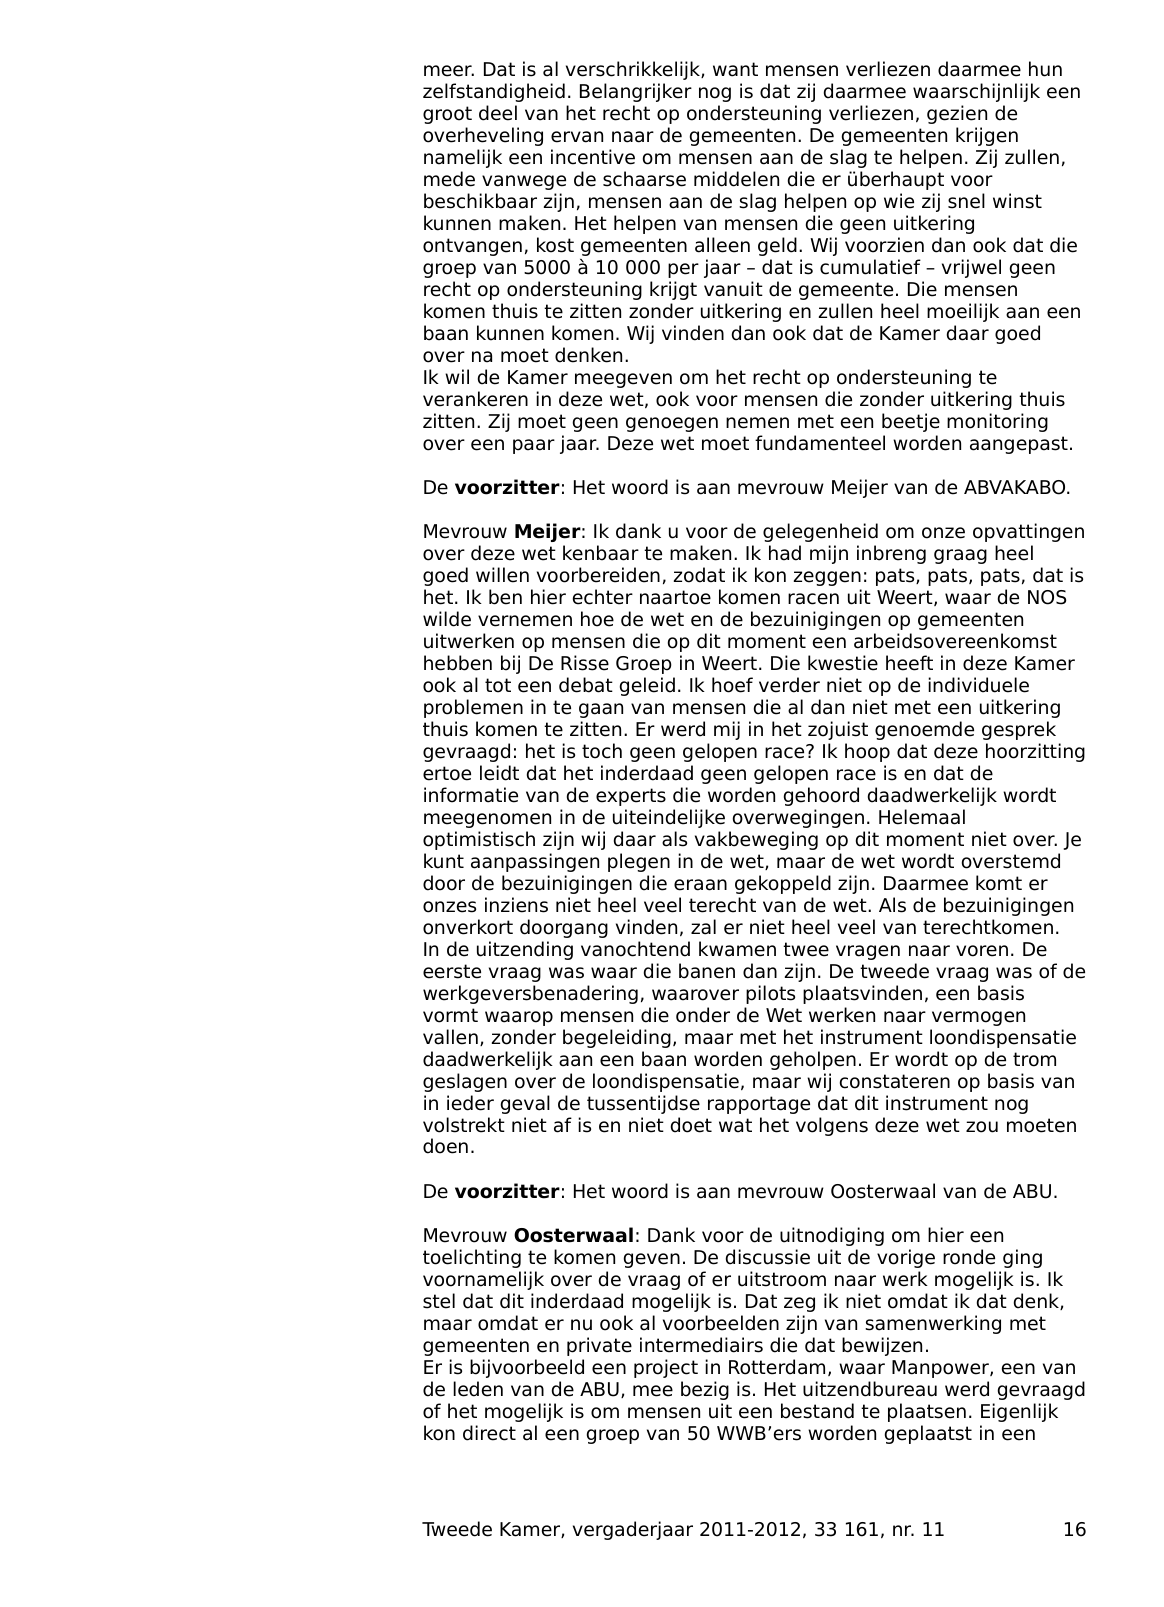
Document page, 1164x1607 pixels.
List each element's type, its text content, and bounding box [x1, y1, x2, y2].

text De voorzitter: Het woord is aan mevrouw Meijer van de ABVAKABO. [422, 477, 1087, 499]
text Ik wil de Kamer meegeven om het recht op ondersteuning te verankeren in deze wet, ook voor mensen die zonder uitkering thuis zitten. Zij moet geen genoegen nemen met een beetje monitoring over een paar jaar. Deze wet moet fundamenteel worden aangepast. [422, 367, 1087, 455]
text Mevrouw Oosterwaal: Dank voor de uitnodiging om hier een toelichting te komen geven. De discussie uit de vorige ronde ging voornamelijk over de vraag of er uitstroom naar werk mogelijk is. Ik stel dat dit inderdaad mogelijk is. Dat zeg ik niet omdat ik dat denk, maar omdat er nu ook al voorbeelden zijn van samenwerking met gemeenten en private intermediairs die dat bewijzen. [422, 1225, 1087, 1357]
text Mevrouw Meijer: Ik dank u voor de gelegenheid om onze opvattingen over deze wet kenbaar te maken. Ik had mijn inbreng graag heel goed willen voorbereiden, zodat ik kon zeggen: pats, pats, pats, dat is het. Ik ben hier echter naartoe komen racen uit Weert, waar de NOS wilde vernemen hoe de wet en de bezuinigingen op gemeenten uitwerken op mensen die op dit moment een arbeidsovereenkomst hebben bij De Risse Groep in Weert. Die kwestie heeft in deze Kamer ook al tot een debat geleid. Ik hoef verder niet op de individuele problemen in te gaan van mensen die al dan niet met een uitkering thuis komen te zitten. Er werd mij in het zojuist genoemde gesprek gevraagd: het is toch geen gelopen race? Ik hoop dat deze hoorzitting ertoe leidt dat het inderdaad geen gelopen race is en dat de informatie van de experts die worden gehoord daadwerkelijk wordt meegenomen in de uiteindelijke overwegingen. Helemaal optimistisch zijn wij daar als vakbeweging op dit moment niet over. Je kunt aanpassingen plegen in de wet, maar de wet wordt overstemd door de bezuinigingen die eraan gekoppeld zijn. Daarmee komt er onzes inziens niet heel veel terecht van de wet. Als de bezuinigingen onverkort doorgang vinden, zal er niet heel veel van terechtkomen. [422, 521, 1087, 939]
text In de uitzending vanochtend kwamen twee vragen naar voren. De eerste vraag was waar die banen dan zijn. De tweede vraag was of de werkgeversbenadering, waarover pilots plaatsvinden, een basis vormt waarop mensen die onder de Wet werken naar vermogen vallen, zonder begeleiding, maar met het instrument loondispensatie daadwerkelijk aan een baan worden geholpen. Er wordt op de trom geslagen over de loondispensatie, maar wij constateren op basis van in ieder geval de tussentijdse rapportage dat dit instrument nog volstrekt niet af is en niet doet wat het volgens deze wet zou moeten doen. [422, 939, 1087, 1158]
text meer. Dat is al verschrikkelijk, want mensen verliezen daarmee hun zelfstandigheid. Belangrijker nog is dat zij daarmee waarschijnlijk een groot deel van het recht op ondersteuning verliezen, gezien de overheveling ervan naar de gemeenten. De gemeenten krijgen namelijk een incentive om mensen aan de slag te helpen. Zij zullen, mede vanwege de schaarse middelen die er überhaupt voor beschikbaar zijn, mensen aan de slag helpen op wie zij snel winst kunnen maken. Het helpen van mensen die geen uitkering ontvangen, kost gemeenten alleen geld. Wij voorzien dan ook dat die groep van 5000 à 10 000 per jaar – dat is cumulatief – vrijwel geen recht op ondersteuning krijgt vanuit de gemeente. Die mensen komen thuis te zitten zonder uitkering en zullen heel moeilijk aan een baan kunnen komen. Wij vinden dan ook dat de Kamer daar goed over na moet denken. [422, 59, 1087, 367]
text Er is bijvoorbeeld een project in Rotterdam, waar Manpower, een van de leden van de ABU, mee bezig is. Het uitzendbureau werd gevraagd of het mogelijk is om mensen uit een bestand te plaatsen. Eigenlijk kon direct al een groep van 50 WWB’ers worden geplaatst in een [422, 1357, 1087, 1444]
text De voorzitter: Het woord is aan mevrouw Oosterwaal van de ABU. [422, 1181, 1087, 1203]
